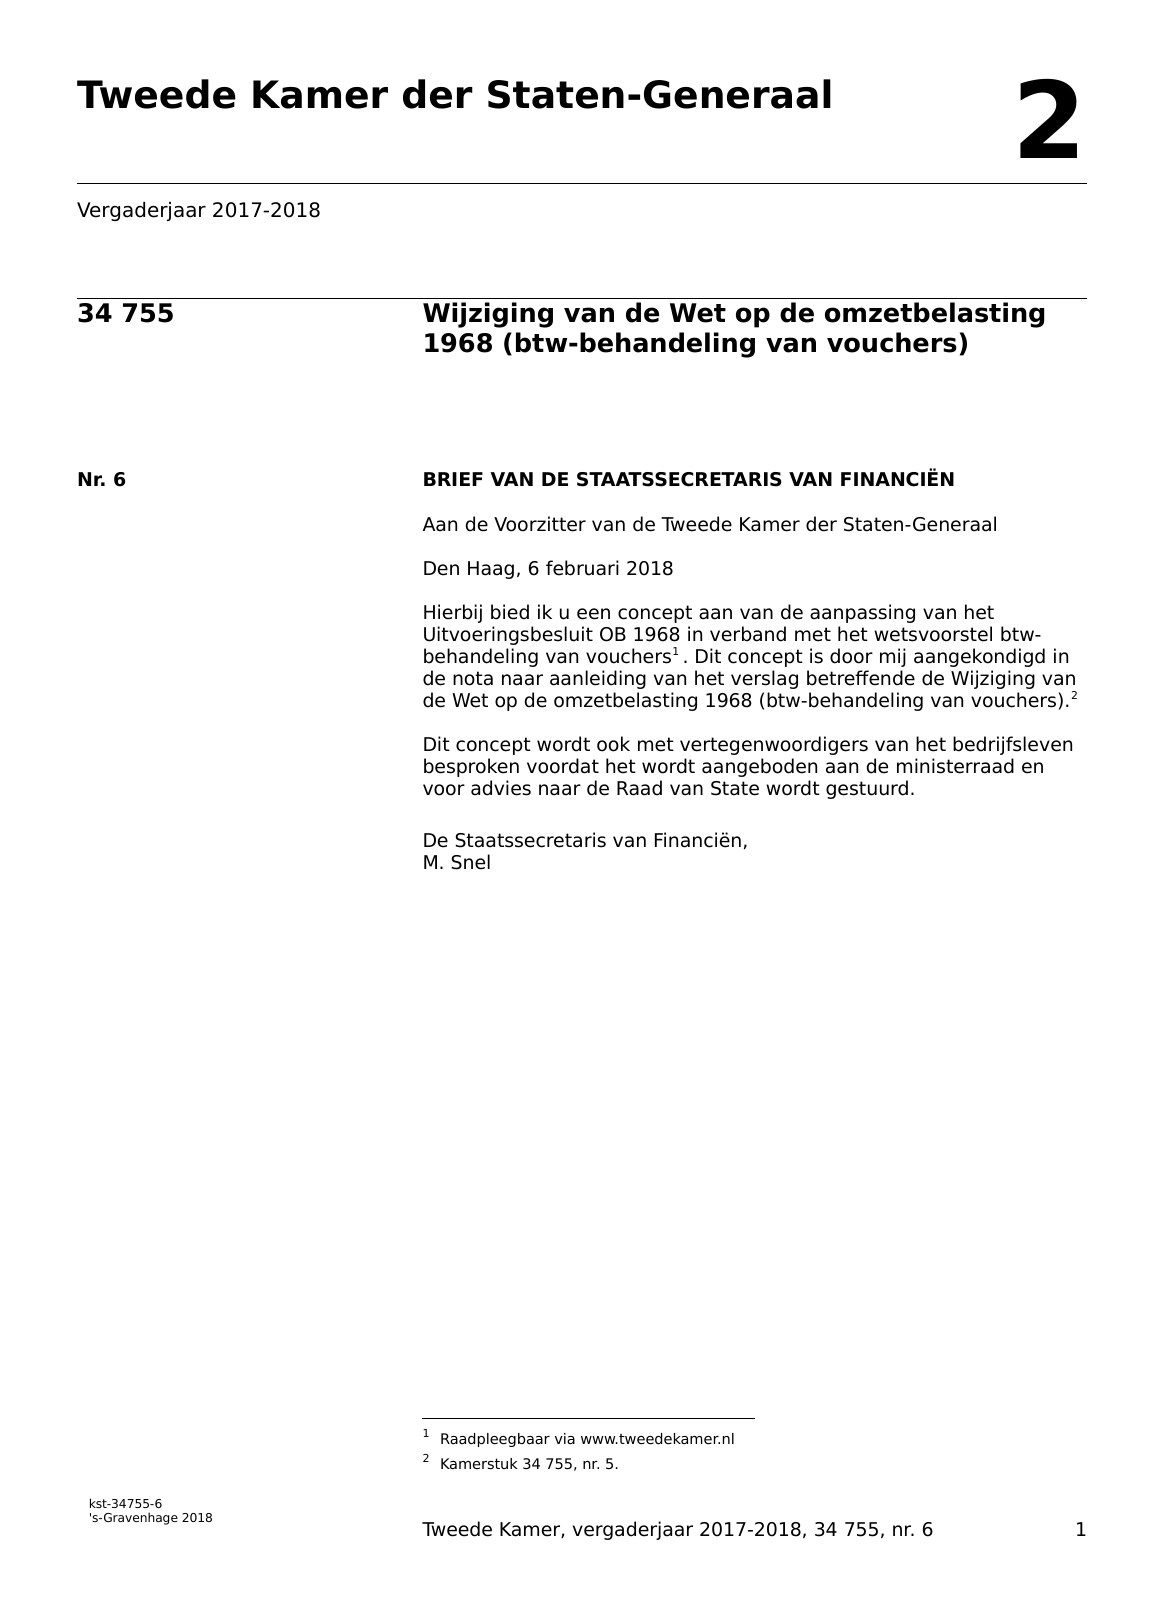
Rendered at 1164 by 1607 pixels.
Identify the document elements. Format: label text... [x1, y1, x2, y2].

text Raadpleegbaar via www.tweedekamer.nl [422, 1427, 1087, 1449]
subtitle Nr. 6 BRIEF VAN DE STAATSSECRETARIS VAN FINANCIËN [77, 469, 1087, 491]
text Hierbij bied ik u een concept aan van de aanpassing van het Uitvoeringsbesluit OB 1968 in verband met het wetsvoorstel btw-behandeling van vouchers. Dit concept is door mij aangekondigd in de nota naar aanleiding van het verslag betreffende de Wijziging van de Wet op de omzetbelasting 1968 (btw-behandeling van vouchers). [422, 602, 1087, 712]
table_header Tweede Kamer der Staten-Generaal [77, 59, 886, 183]
text De Staatssecretaris van Financiën, M. Snel [422, 830, 1087, 874]
text Den Haag, 6 februari 2018 [422, 558, 1087, 580]
subtitle 34 755 Wijziging van de Wet op de omzetbelasting 1968 (btw-behandeling van vouchers) [77, 299, 1087, 358]
text kst-34755-6 [88, 1497, 323, 1511]
table_header 2 [886, 59, 1087, 183]
text Aan de Voorzitter van de Tweede Kamer der Staten-Generaal [422, 513, 1087, 536]
text Dit concept wordt ook met vertegenwoordigers van het bedrijfsleven besproken voordat het wordt aangeboden aan de ministerraad en voor advies naar de Raad van State wordt gestuurd. [422, 734, 1087, 800]
text 's-Gravenhage 2018 [88, 1511, 323, 1525]
text Kamerstuk 34 755, nr. 5. [422, 1452, 1087, 1474]
table_cell Vergaderjaar 2017-2018 [77, 184, 1087, 298]
